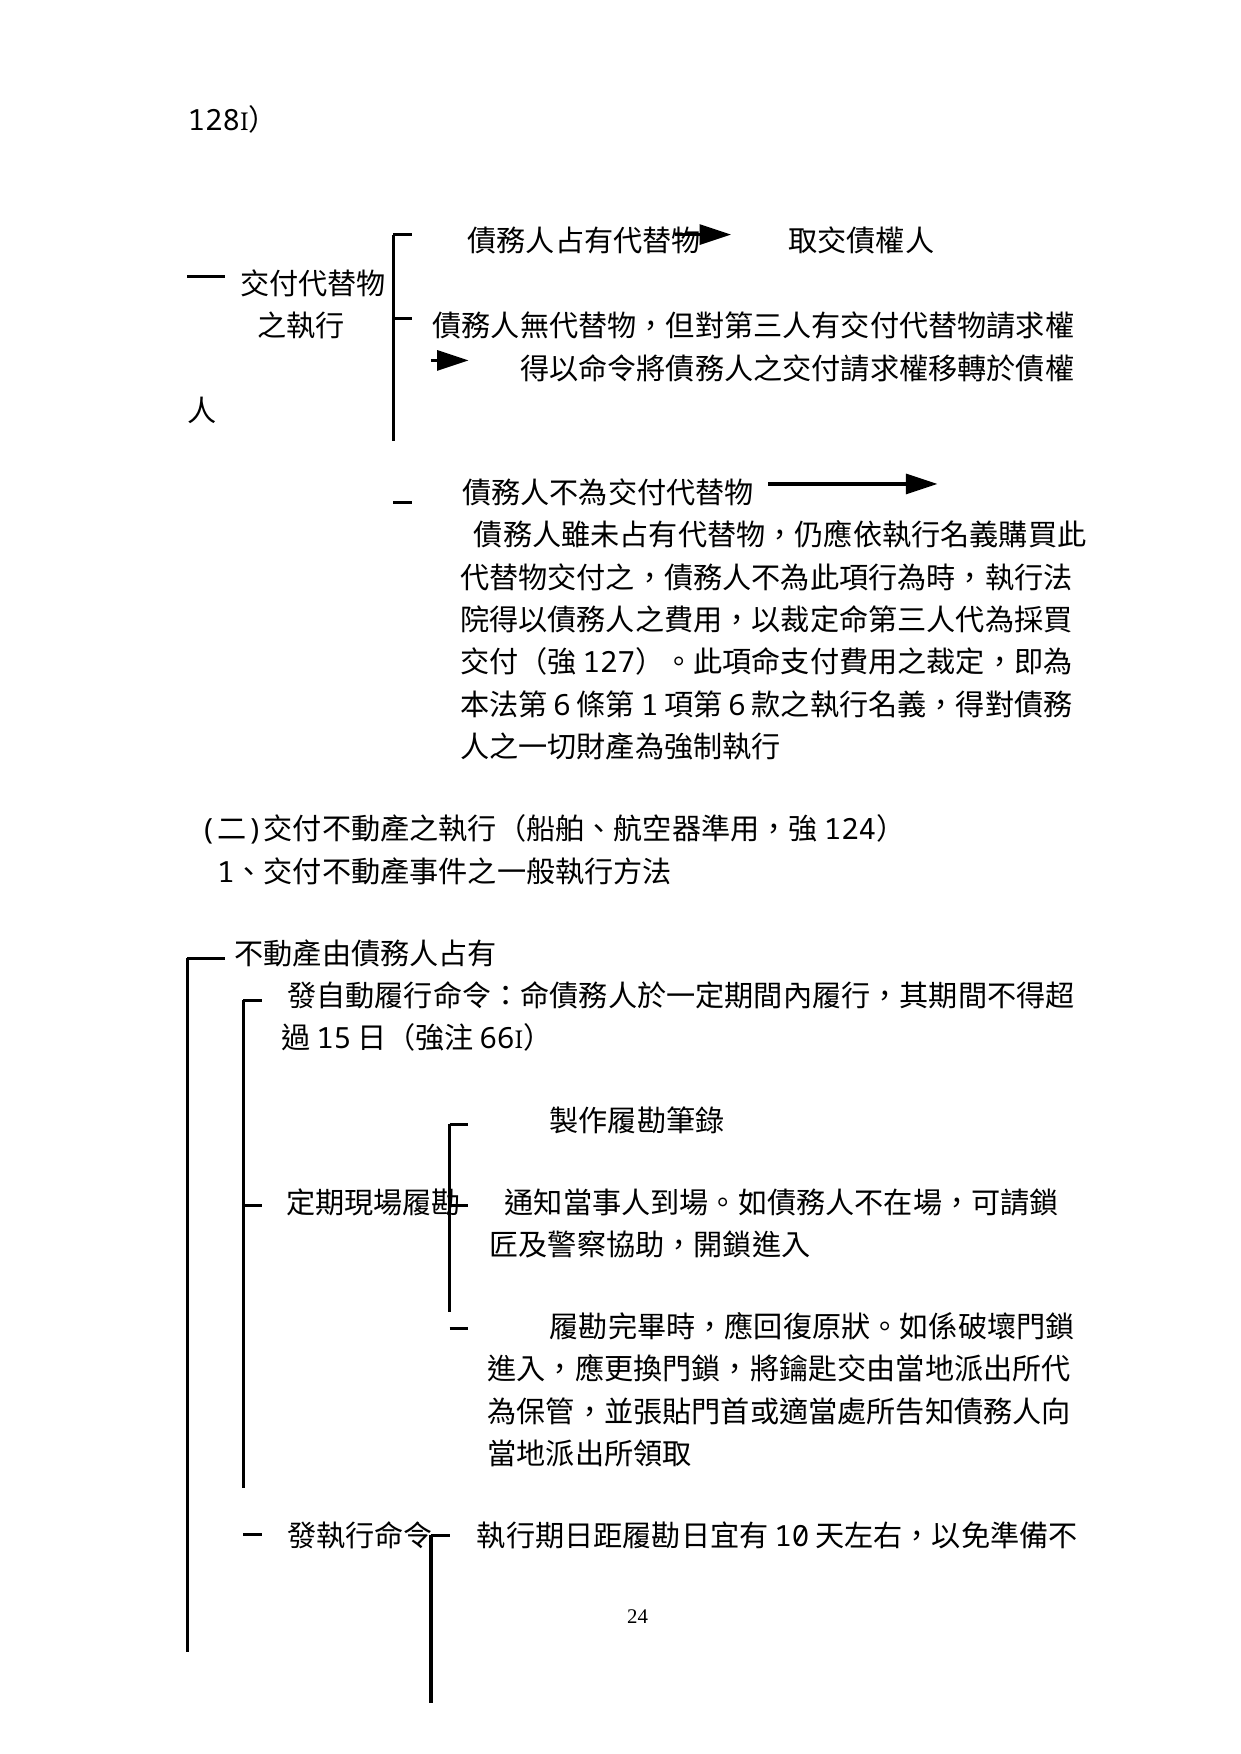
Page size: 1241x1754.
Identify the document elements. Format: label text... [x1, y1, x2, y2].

text 1、交付不動產事件之一般執行方法 [199, 848, 1087, 891]
text 128Ⅰ） [187, 96, 1087, 139]
text (二)交付不動產之執行（船舶、航空器準用，強124） [199, 806, 1087, 848]
text [395, 260, 1087, 303]
text 定期現場履勘 通知當事人到場。如債務人不在場，可請鎖匠及警察協助，開鎖進入 [245, 1179, 448, 1264]
text 債務人占有代替物 取交債權人 [187, 218, 1087, 260]
text 債務人不為交付代替物 [199, 469, 1087, 512]
text 製作履勘筆錄 [245, 1097, 1087, 1139]
text [199, 1097, 242, 1139]
text 定期現場履勘 通知當事人到場。如債務人不在場，可請鎖匠及警察協助，開鎖進入 [451, 1179, 1087, 1264]
text 債務人雖未占有代替物，仍應依執行名義購買此代替物交付之，債務人不為此項行為時，執行法院得以債務人之費用，以裁定命第三人代為採買交付（強127）。此項命支付費用之裁定，即為本法第6條第1項第6款之執行名義，得對債務人之一切財產為強制執行 [404, 512, 1087, 766]
text 定期現場履勘 通知當事人到場。如債務人不在場，可請鎖匠及警察協助，開鎖進入 [189, 1179, 242, 1264]
text 不動產由債務人占有 [199, 930, 1087, 973]
text [199, 1303, 242, 1473]
text 之執行 [187, 303, 392, 345]
text 得以命令將債務人之交付請求權移轉於債權人 [187, 345, 392, 430]
text 債務人無代替物，但對第三人有交付代替物請求權 [395, 303, 1087, 345]
text 得以命令將債務人之交付請求權移轉於債權人 [395, 345, 1087, 430]
text 發自動履行命令：命債務人於一定期間內履行，其期間不得超過15日（強注66Ⅰ） [199, 973, 1087, 1057]
text 交付代替物 [187, 260, 392, 303]
text 發執行命令 執行期日距履勘日宜有10天左右，以免準備不 [199, 1512, 1087, 1555]
text 履勘完畢時，應回復原狀。如係破壞門鎖進入，應更換門鎖，將鑰匙交由當地派出所代為保管，並張貼門首或適當處所告知債務人向當地派出所領取 [245, 1303, 1087, 1473]
